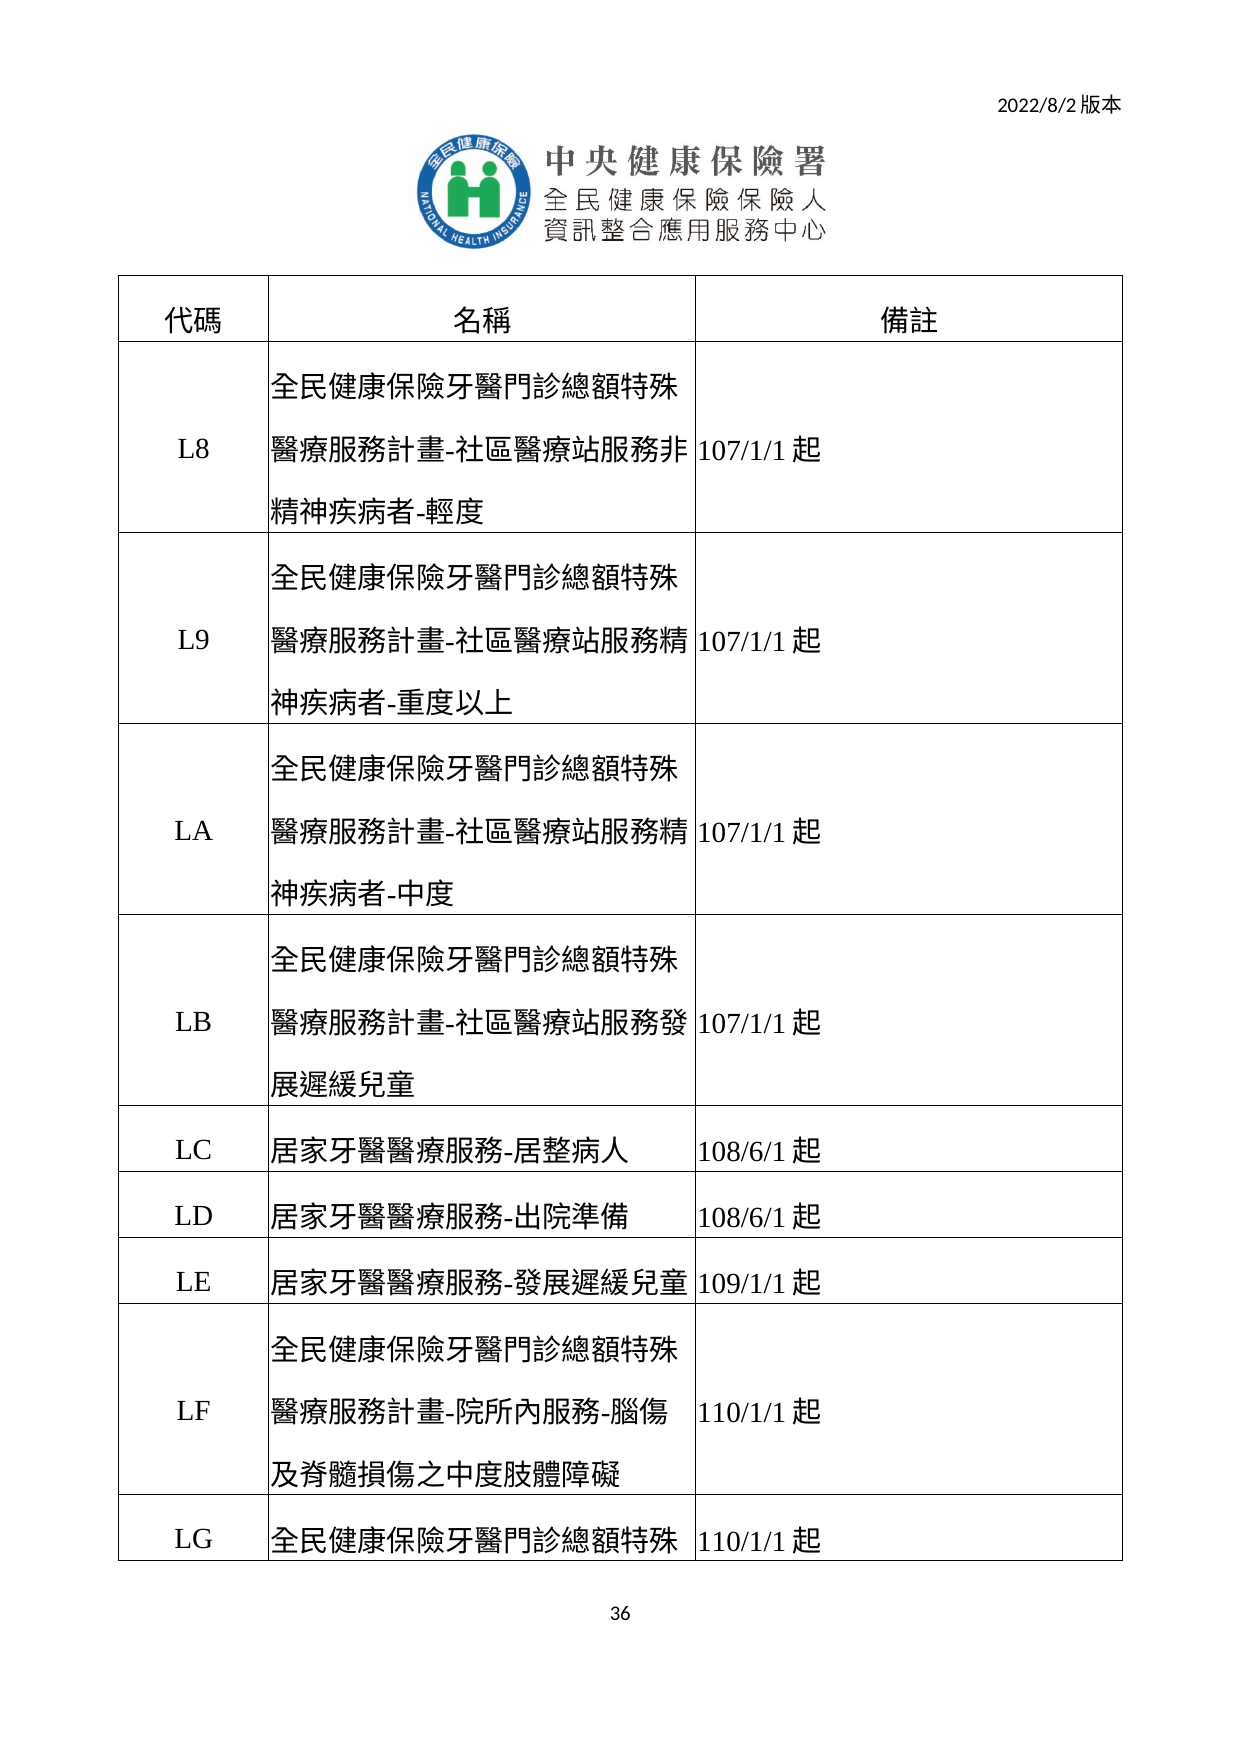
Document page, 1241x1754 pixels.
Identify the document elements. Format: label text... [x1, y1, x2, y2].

table_cell LB [119, 915, 268, 1105]
table_cell 全民健康保險牙醫門診總額特殊醫療服務計畫-院所內服務-腦傷及脊髓損傷之中度肢體障礙 [269, 1304, 695, 1494]
table_cell 110/1/1起 [696, 1495, 1122, 1560]
table_cell 全民健康保險牙醫門診總額特殊醫療服務計畫-社區醫療站服務非精神疾病者-輕度 [269, 342, 695, 532]
table_cell 107/1/1起 [696, 342, 1122, 532]
table_cell 110/1/1起 [696, 1304, 1122, 1494]
table_cell LA [119, 724, 268, 914]
table_cell 108/6/1起 [696, 1172, 1122, 1237]
table_cell LC [119, 1106, 268, 1171]
table_cell 108/6/1起 [696, 1106, 1122, 1171]
table_cell 居家牙醫醫療服務-發展遲緩兒童 [269, 1238, 695, 1303]
table_cell LD [119, 1172, 268, 1237]
table_cell 全民健康保險牙醫門診總額特殊 [269, 1495, 695, 1560]
table_header 代碼 [119, 276, 268, 341]
table_header 名稱 [269, 276, 695, 341]
table_cell 全民健康保險牙醫門診總額特殊醫療服務計畫-社區醫療站服務精神疾病者-中度 [269, 724, 695, 914]
table_cell 109/1/1起 [696, 1238, 1122, 1303]
table_cell 107/1/1起 [696, 915, 1122, 1105]
table_cell LF [119, 1304, 268, 1494]
table_header 備註 [696, 276, 1122, 341]
table_cell 107/1/1起 [696, 533, 1122, 723]
table_cell 全民健康保險牙醫門診總額特殊醫療服務計畫-社區醫療站服務精神疾病者-重度以上 [269, 533, 695, 723]
table_cell L8 [119, 342, 268, 532]
table_cell 全民健康保險牙醫門診總額特殊醫療服務計畫-社區醫療站服務發展遲緩兒童 [269, 915, 695, 1105]
table_cell LG [119, 1495, 268, 1560]
table_cell 居家牙醫醫療服務-居整病人 [269, 1106, 695, 1171]
table_cell 107/1/1起 [696, 724, 1122, 914]
table_cell LE [119, 1238, 268, 1303]
table_cell L9 [119, 533, 268, 723]
table_cell 居家牙醫醫療服務-出院準備 [269, 1172, 695, 1237]
